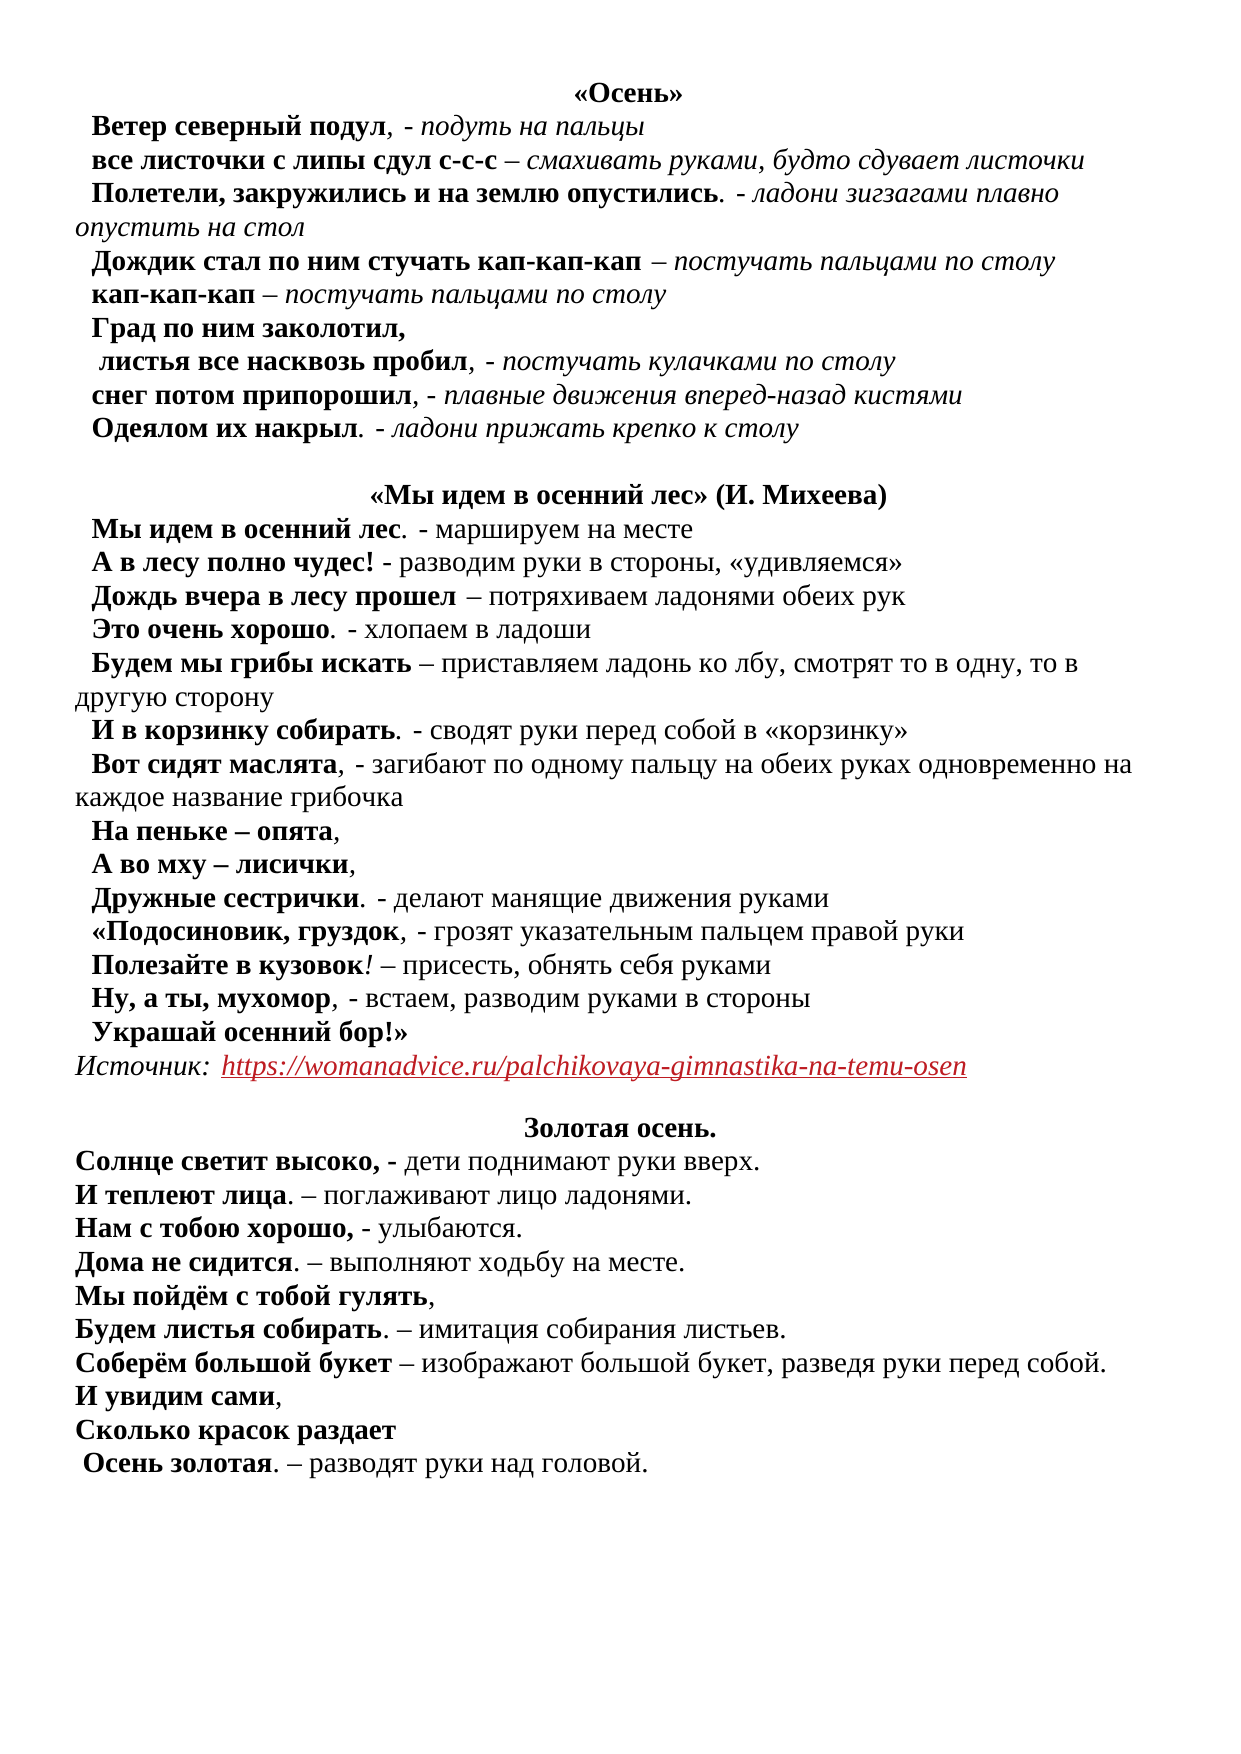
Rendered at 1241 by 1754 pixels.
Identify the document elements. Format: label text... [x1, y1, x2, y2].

text Одеялом их накрыл. - ладони прижать крепко к столу [75, 410, 1165, 444]
text Соберём большой букет – изображают большой букет, разведя руки перед собой. [75, 1345, 1165, 1378]
text листья все насквозь пробил, - постучать кулачками по столу [75, 343, 1165, 377]
text И увидим сами, [75, 1378, 1165, 1412]
text А во мху – лисички, [75, 846, 1165, 880]
text снег потом припорошил, - плавные движения вперед-назад кистями [75, 377, 1165, 410]
text Дома не сидится. – выполняют ходьбу на месте. [75, 1244, 1165, 1278]
text А в лесу полно чудес! - разводим руки в стороны, «удивляемся» [75, 544, 1165, 578]
text Солнце светит высоко, - дети поднимают руки вверх. [75, 1143, 1165, 1177]
text «Мы идем в осенний лес» (И. Михеева) [75, 477, 1165, 511]
text Осень золотая. – разводят руки над головой. [75, 1445, 1165, 1479]
text Полезайте в кузовок! – присесть, обнять себя руками [75, 947, 1165, 981]
text Мы пойдём с тобой гулять, [75, 1278, 1165, 1311]
text Ну, а ты, мухомор, - встаем, разводим руками в стороны [75, 981, 1165, 1014]
text Украшай осенний бор!» Источник: https://womanadvice.ru/palchikovaya-gimnastika-na-temu-osen [75, 1014, 1165, 1081]
text Град по ним заколотил, [75, 310, 1165, 343]
text «Подосиновик, груздок, - грозят указательным пальцем правой руки [75, 913, 1165, 947]
text Мы идем в осенний лес. - маршируем на месте [75, 511, 1165, 544]
text Полетели, закружились и на землю опустились. - ладони зигзагами плавно опустить на стол [75, 176, 1165, 243]
text Дождь вчера в лесу прошел – потряхиваем ладонями обеих рук [75, 578, 1165, 612]
text Золотая осень. [75, 1110, 1165, 1143]
text Нам с тобою хорошо, - улыбаются. [75, 1211, 1165, 1244]
text Будем мы грибы искать – приставляем ладонь ко лбу, смотрят то в одну, то в другую сторону [75, 645, 1165, 712]
text Дождик стал по ним стучать кап-кап-кап – постучать пальцами по столу [75, 243, 1165, 276]
text Вот сидят маслята, - загибают по одному пальцу на обеих руках одновременно на каждое название грибочка [75, 746, 1165, 813]
text кап-кап-кап – постучать пальцами по столу [75, 276, 1165, 310]
text Дружные сестрички. - делают манящие движения руками [75, 880, 1165, 913]
text И в корзинку собирать. - сводят руки перед собой в «корзинку» [75, 712, 1165, 746]
text Будем листья собирать. – имитация собирания листьев. [75, 1311, 1165, 1345]
text И теплеют лица. – поглаживают лицо ладонями. [75, 1177, 1165, 1211]
text Ветер северный подул, - подуть на пальцы [75, 108, 1165, 142]
text «Осень» [75, 75, 1165, 108]
text Это очень хорошо. - хлопаем в ладоши [75, 612, 1165, 645]
text Сколько красок раздает [75, 1412, 1165, 1445]
text На пеньке – опята, [75, 813, 1165, 846]
text все листочки с липы сдул с-с-с – смахивать руками, будто сдувает листочки [75, 142, 1165, 176]
